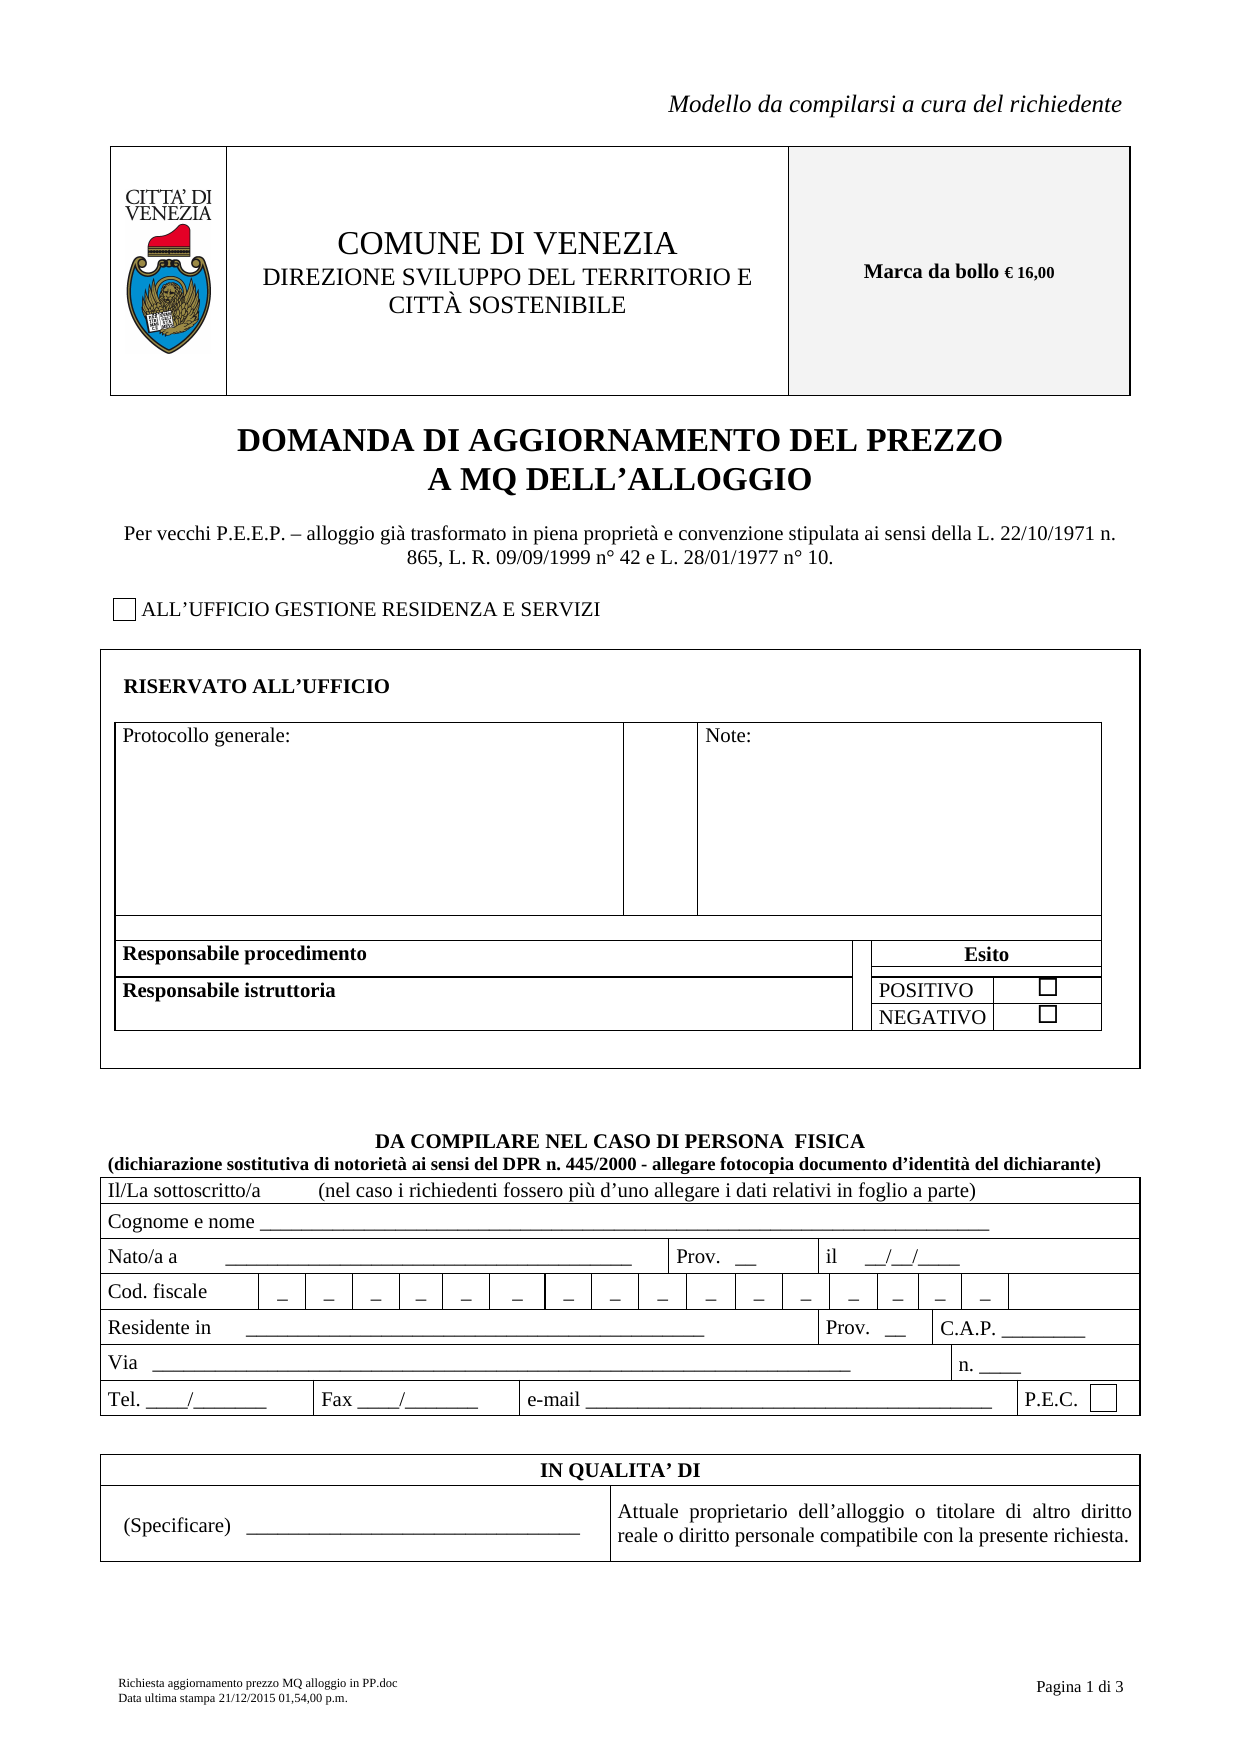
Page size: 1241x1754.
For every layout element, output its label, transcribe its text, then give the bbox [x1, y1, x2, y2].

table_header [624, 723, 697, 915]
table_cell Cognome e nome ______________________________________________________________________ [101, 1204, 1139, 1238]
table_cell ___________________________________________________________________ [145, 1345, 951, 1379]
table_cell Attuale proprietario dell’alloggio o titolare di altro diritto reale o diritto personale compatibile con la presente richiesta. [611, 1486, 1139, 1561]
table_cell __ [728, 1239, 818, 1273]
table_cell n. ____ [952, 1345, 1139, 1379]
table_cell _ [443, 1274, 489, 1309]
table_cell Esito [872, 941, 1101, 966]
table_cell _ [830, 1274, 877, 1309]
table_cell _______________________________________ [218, 1239, 668, 1273]
table_cell _ [353, 1274, 399, 1309]
table_cell _ [306, 1274, 352, 1309]
table_cell P.E.C. [1018, 1381, 1139, 1415]
table_cell (Specificare) ________________________________ [101, 1486, 610, 1561]
table_cell [1009, 1274, 1139, 1309]
table_header RISERVATO ALL’UFFICIO [101, 650, 1139, 1038]
table_header Protocollo generale: [116, 723, 623, 915]
table_header Marca da bollo € 16,00 [789, 147, 1129, 395]
table_cell _ [878, 1274, 918, 1309]
table_cell _ [490, 1274, 544, 1309]
table_cell _ [962, 1274, 1008, 1309]
table_cell il [819, 1239, 857, 1273]
text DOMANDA DI AGGIORNAMENTO DEL PREZZO [118, 420, 1122, 459]
table_cell Prov. [669, 1239, 728, 1273]
table_cell [218, 1274, 258, 1309]
table_header COMUNE DI VENEZIA DIREZIONE SVILUPPO DEL TERRITORIO E CITTÀ SOSTENIBILE [227, 147, 788, 395]
table_header [111, 147, 226, 395]
text Per vecchi P.E.E.P. – alloggio già trasformato in piena proprietà e convenzione stipulata ai sensi della L. 22/10/1971 n. 865, L. R. 09/09/1999 n° 42 e L. 28/01/1977 n° 10. [118, 521, 1122, 569]
table_cell e-mail _______________________________________ [520, 1381, 1017, 1415]
table_cell _ [546, 1274, 591, 1309]
table_cell _ [783, 1274, 829, 1309]
table_cell __/__/____ [858, 1239, 1139, 1273]
table_cell NEGATIVO [872, 1004, 993, 1030]
table_cell POSITIVO [872, 978, 993, 1003]
table_cell [853, 941, 871, 1030]
table_cell _ [259, 1274, 305, 1309]
table_header Note: [698, 723, 1101, 915]
table_cell [872, 967, 1101, 976]
picture [125, 189, 212, 354]
table_cell Fax ____/_______ [314, 1381, 519, 1415]
table_cell  [994, 1004, 1101, 1030]
table_cell _ [592, 1274, 638, 1309]
table_cell ____________________________________________ [239, 1310, 818, 1344]
table_cell _ [919, 1274, 961, 1309]
table_cell _ [687, 1274, 735, 1309]
table_header IN QUALITA’ DI [101, 1455, 1139, 1485]
table_cell Responsabile istruttoria [116, 978, 852, 1030]
table_cell _ [639, 1274, 686, 1309]
table_cell Tel. ____/_______ [101, 1381, 313, 1415]
table_cell Cod. fiscale [101, 1274, 218, 1309]
table_cell Il/La sottoscritto/a (nel caso i richiedenti fossero più d’uno allegare i dati relativi in foglio a parte) [101, 1178, 1139, 1202]
table_cell Residente in [101, 1310, 238, 1344]
table_cell _ [736, 1274, 782, 1309]
table_cell _ [400, 1274, 442, 1309]
text Modello da compilarsi a cura del richiedente [118, 89, 1122, 117]
table_cell [116, 916, 1101, 940]
table_cell  [994, 978, 1101, 1003]
table_cell Nato/a a [101, 1239, 218, 1273]
table_cell [101, 1038, 1139, 1067]
table_cell Responsabile procedimento [116, 941, 852, 976]
table_header ALL’UFFICIO GESTIONE RESIDENZA E SERVIZI [105, 593, 1136, 624]
table_cell C.A.P. ________ [933, 1310, 1139, 1344]
text A MQ DELL’ALLOGGIO [118, 459, 1122, 497]
table_header DA COMPILARE NEL CASO DI PERSONA FISICA (dichiarazione sostitutiva di notorietà ai sensi del DPR n. 445/2000 - allegare fotocopia documento d’identità del dichiarante) [100, 1126, 1140, 1177]
table_cell Prov. [819, 1310, 877, 1344]
table_cell __ [878, 1310, 932, 1344]
table_cell Via [101, 1345, 145, 1379]
